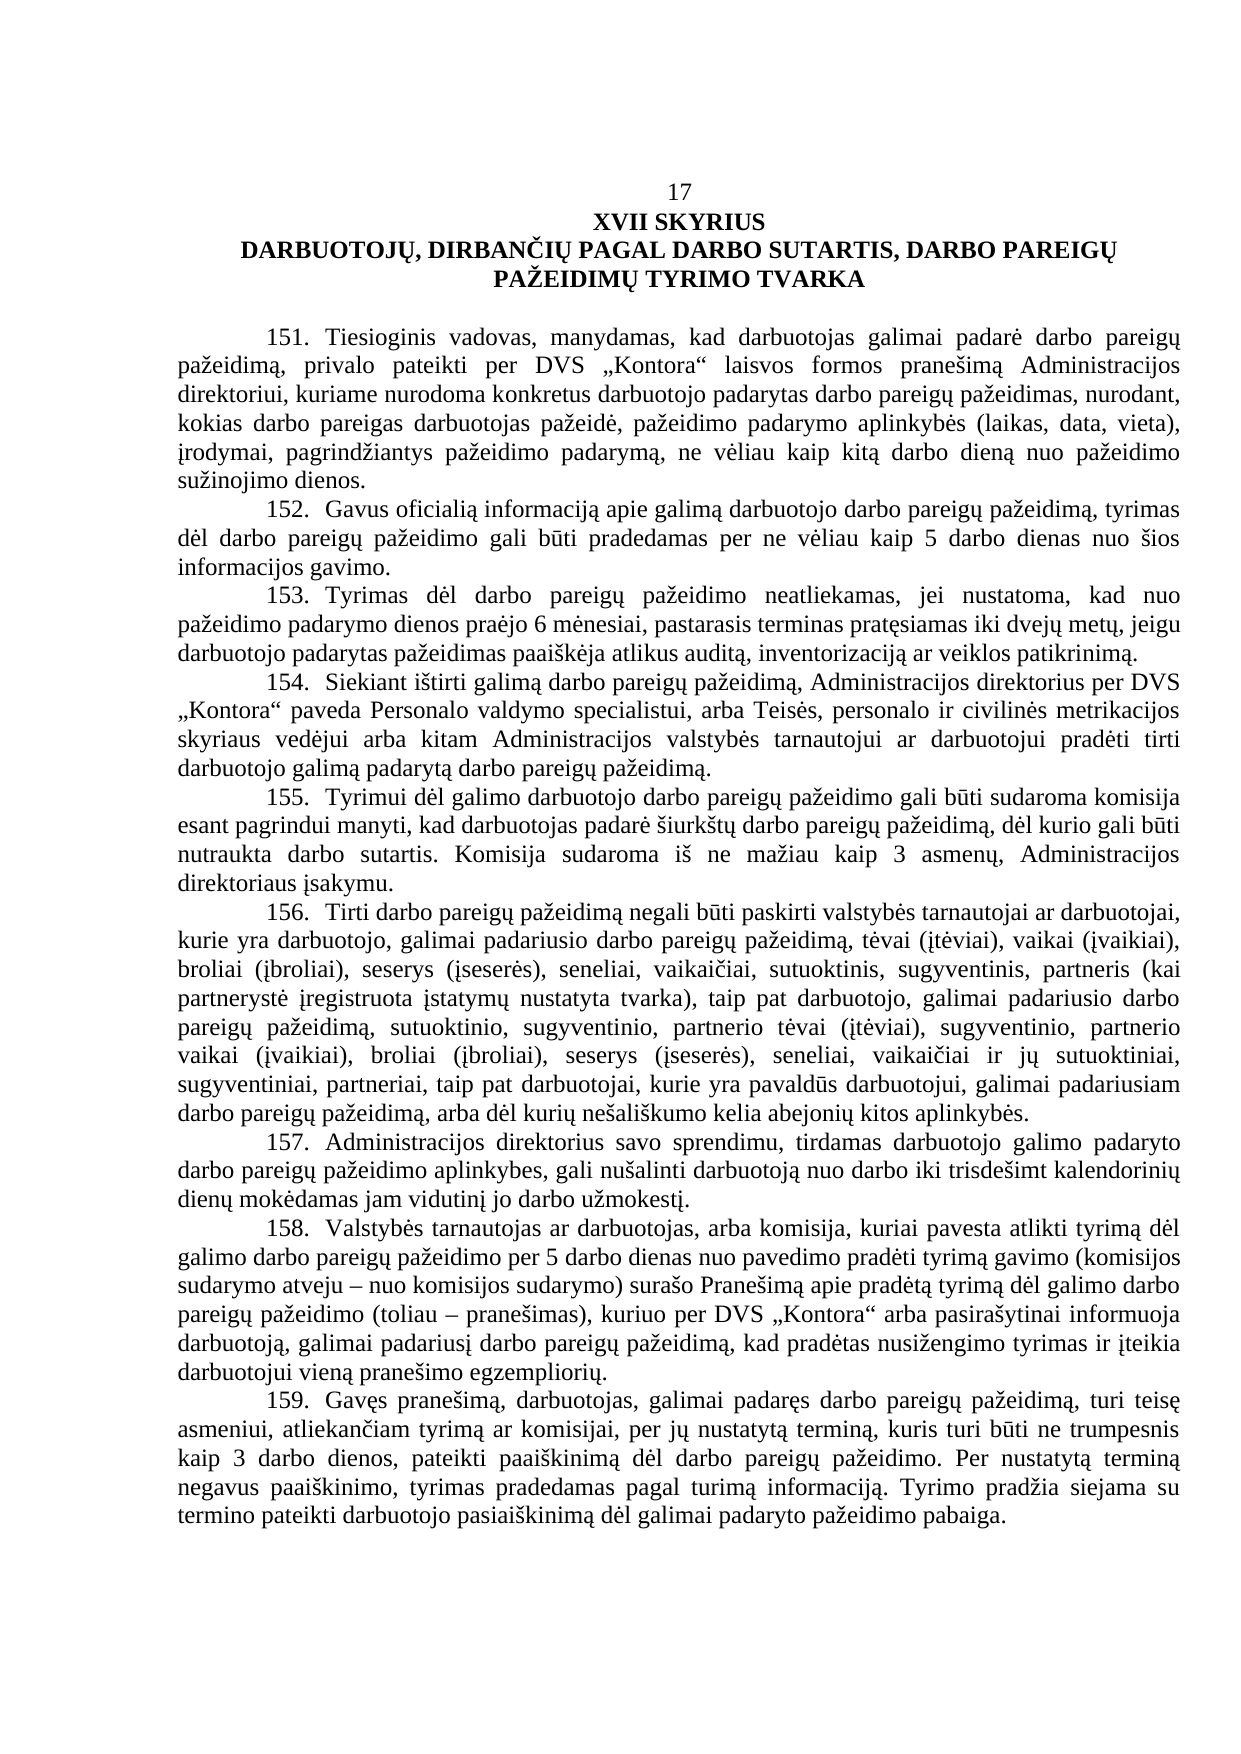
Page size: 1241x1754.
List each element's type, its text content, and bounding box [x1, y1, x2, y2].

text XVII skyrius [177, 207, 1181, 235]
text 158. Valstybės tarnautojas ar darbuotojas, arba komisija, kuriai pavesta atlikti tyrimą dėl galimo darbo pareigų pažeidimo per 5 darbo dienas nuo pavedimo pradėti tyrimą gavimo (komisijos sudarymo atveju – nuo komisijos sudarymo) surašo Pranešimą apie pradėtą tyrimą dėl galimo darbo pareigų pažeidimo (toliau – pranešimas), kuriuo per DVS „Kontora“ arba pasirašytinai informuoja darbuotoją, galimai padariusį darbo pareigų pažeidimą, kad pradėtas nusižengimo tyrimas ir įteikia darbuotojui vieną pranešimo egzempliorių. [177, 1213, 1181, 1385]
text 152. Gavus oficialią informaciją apie galimą darbuotojo darbo pareigų pažeidimą, tyrimas dėl darbo pareigų pažeidimo gali būti pradedamas per ne vėliau kaip 5 darbo dienas nuo šios informacijos gavimo. [177, 494, 1181, 580]
text 154. Siekiant ištirti galimą darbo pareigų pažeidimą, Administracijos direktorius per DVS „Kontora“ paveda Personalo valdymo specialistui, arba Teisės, personalo ir civilinės metrikacijos skyriaus vedėjui arba kitam Administracijos valstybės tarnautojui ar darbuotojui pradėti tirti darbuotojo galimą padarytą darbo pareigų pažeidimą. [177, 667, 1181, 782]
text 155. Tyrimui dėl galimo darbuotojo darbo pareigų pažeidimo gali būti sudaroma komisija esant pagrindui manyti, kad darbuotojas padarė šiurkštų darbo pareigų pažeidimą, dėl kurio gali būti nutraukta darbo sutartis. Komisija sudaroma iš ne mažiau kaip 3 asmenų, Administracijos direktoriaus įsakymu. [177, 782, 1181, 897]
text 159. Gavęs pranešimą, darbuotojas, galimai padaręs darbo pareigų pažeidimą, turi teisę asmeniui, atliekančiam tyrimą ar komisijai, per jų nustatytą terminą, kuris turi būti ne trumpesnis kaip 3 darbo dienos, pateikti paaiškinimą dėl darbo pareigų pažeidimo. Per nustatytą terminą negavus paaiškinimo, tyrimas pradedamas pagal turimą informaciją. Tyrimo pradžia siejama su termino pateikti darbuotojo pasiaiškinimą dėl galimai padaryto pažeidimo pabaiga. [177, 1385, 1181, 1529]
text 153. Tyrimas dėl darbo pareigų pažeidimo neatliekamas, jei nustatoma, kad nuo pažeidimo padarymo dienos praėjo 6 mėnesiai, pastarasis terminas pratęsiamas iki dvejų metų, jeigu darbuotojo padarytas pažeidimas paaiškėja atlikus auditą, inventorizaciją ar veiklos patikrinimą. [177, 580, 1181, 667]
text DARBUOTOJŲ, dirbančių pagal darbo sutartis, DARBO PAREIGŲ PAŽEIDIMų tyrimo tvarka [177, 235, 1181, 293]
text 156. Tirti darbo pareigų pažeidimą negali būti paskirti valstybės tarnautojai ar darbuotojai, kurie yra darbuotojo, galimai padariusio darbo pareigų pažeidimą, tėvai (įtėviai), vaikai (įvaikiai), broliai (įbroliai), seserys (įseserės), seneliai, vaikaičiai, sutuoktinis, sugyventinis, partneris (kai partnerystė įregistruota įstatymų nustatyta tvarka), taip pat darbuotojo, galimai padariusio darbo pareigų pažeidimą, sutuoktinio, sugyventinio, partnerio tėvai (įtėviai), sugyventinio, partnerio vaikai (įvaikiai), broliai (įbroliai), seserys (įseserės), seneliai, vaikaičiai ir jų sutuoktiniai, sugyventiniai, partneriai, taip pat darbuotojai, kurie yra pavaldūs darbuotojui, galimai padariusiam darbo pareigų pažeidimą, arba dėl kurių nešališkumo kelia abejonių kitos aplinkybės. [177, 897, 1181, 1127]
text 157. Administracijos direktorius savo sprendimu, tirdamas darbuotojo galimo padaryto darbo pareigų pažeidimo aplinkybes, gali nušalinti darbuotoją nuo darbo iki trisdešimt kalendorinių dienų mokėdamas jam vidutinį jo darbo užmokestį. [177, 1127, 1181, 1213]
text 151. Tiesioginis vadovas, manydamas, kad darbuotojas galimai padarė darbo pareigų pažeidimą, privalo pateikti per DVS „Kontora“ laisvos formos pranešimą Administracijos direktoriui, kuriame nurodoma konkretus darbuotojo padarytas darbo pareigų pažeidimas, nurodant, kokias darbo pareigas darbuotojas pažeidė, pažeidimo padarymo aplinkybės (laikas, data, vieta), įrodymai, pagrindžiantys pažeidimo padarymą, ne vėliau kaip kitą darbo dieną nuo pažeidimo sužinojimo dienos. [177, 322, 1181, 494]
